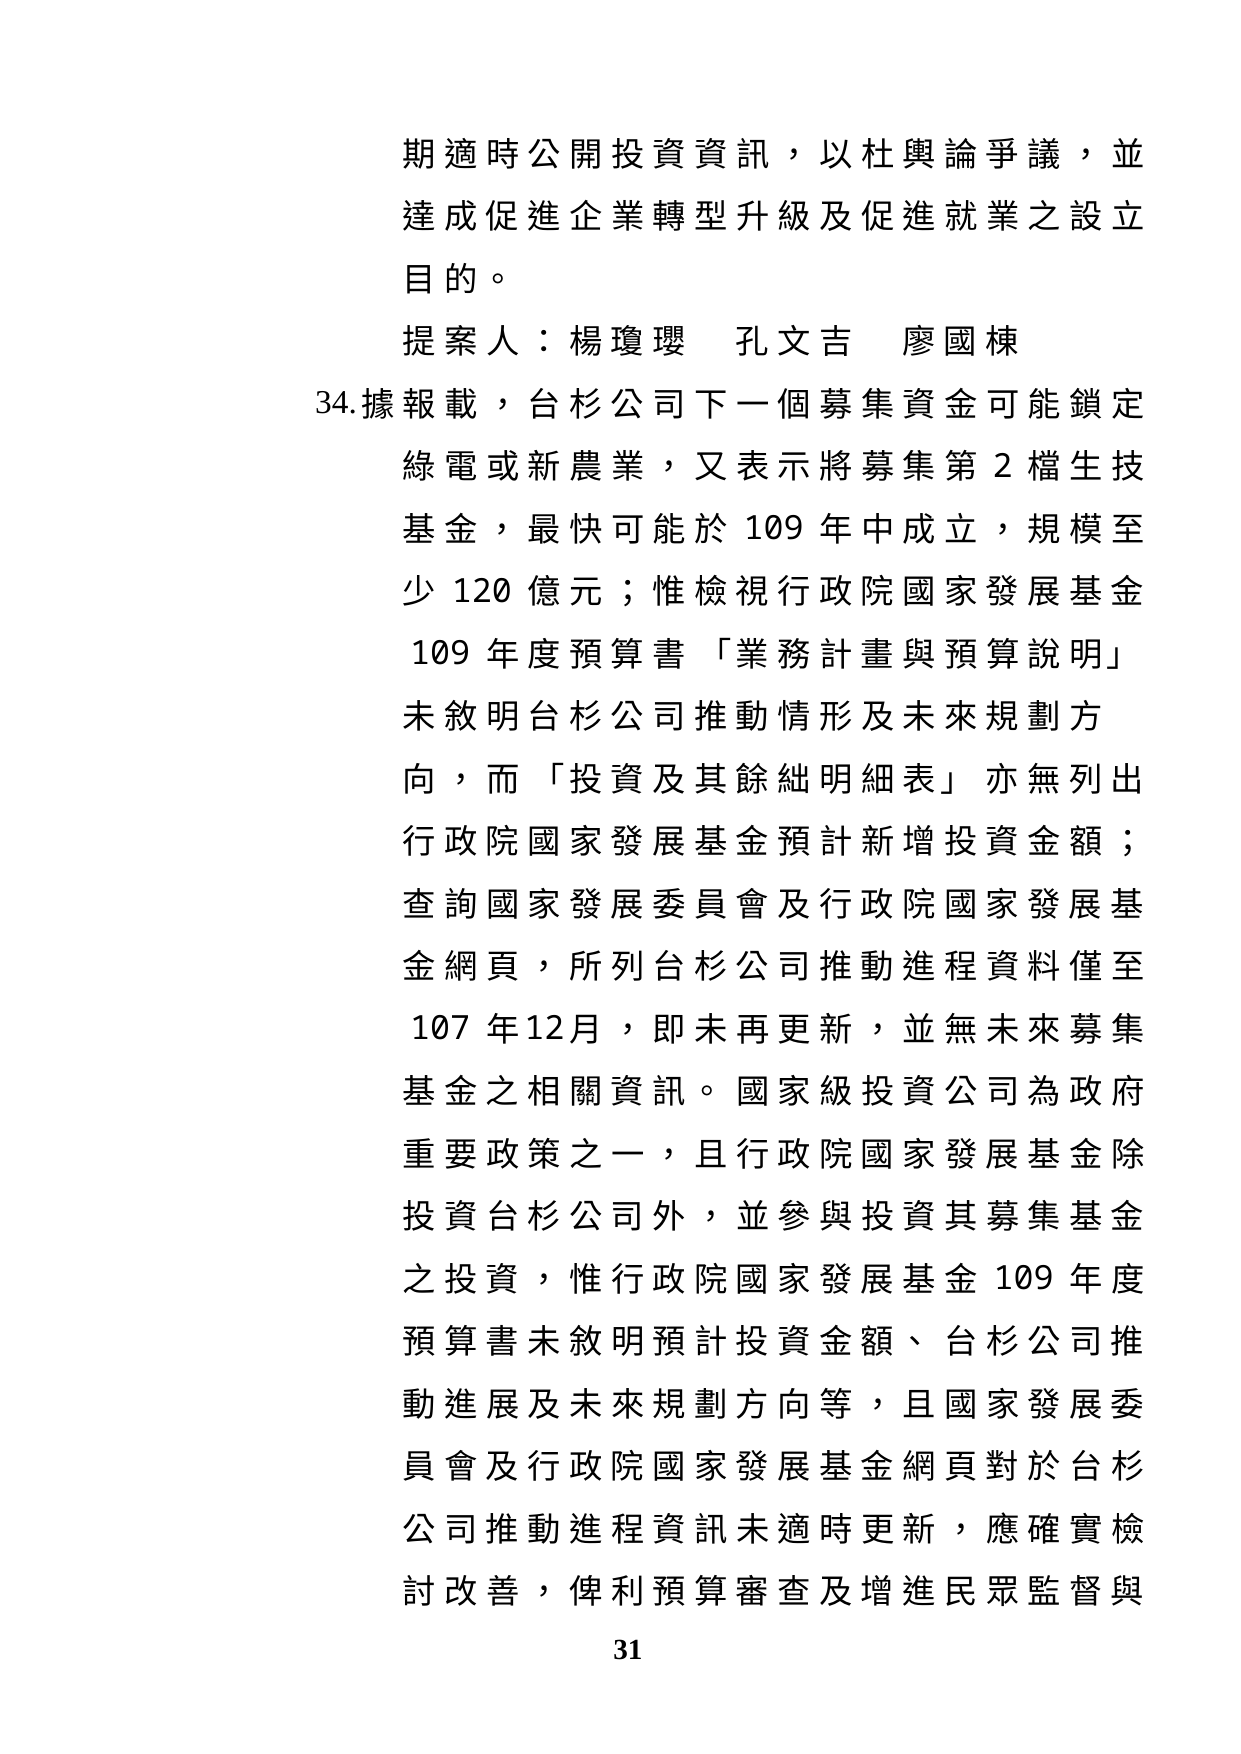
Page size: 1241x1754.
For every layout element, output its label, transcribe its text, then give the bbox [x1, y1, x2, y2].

text 提案人：楊瓊瓔 孔文吉 廖國棟 [384, 298, 1044, 360]
list 期適時公開投資資訊，以杜輿論爭議，並達成促進企業轉型升級及促進就業之設立目的。 [293, 110, 1148, 298]
list 據報載，台杉公司下一個募集資金可能鎖定綠電或新農業，又表示將募集第2檔生技基金，最快可能於109年中成立，規模至少120億元；惟檢視行政院國家發展基金109年度預算書「業務計畫與預算說明」未敘明台杉公司推動情形及未來規劃方向，而「投資及其餘絀明細表」亦無列出行政院國家發展基金預計新增投資金額；查詢國家發展委員會及行政院國家發展基金網頁，所列台杉公司推動進程資料僅至107年12月，即未再更新，並無未來募集基金之相關資訊。國家級投資公司為政府重要政策之一，且行政院國家發展基金除投資台杉公司外，並參與投資其募集基金之投資，惟行政院國家發展基金109年度預算書未敘明預計投資金額、台杉公司推動進展及未來規劃方向等，且國家發展委員會及行政院國家發展基金網頁對於台杉公司推動進程資訊未適時更新，應確實檢討改善，俾利預算審查及增進民眾監督與瞭解。 [293, 360, 1148, 1610]
